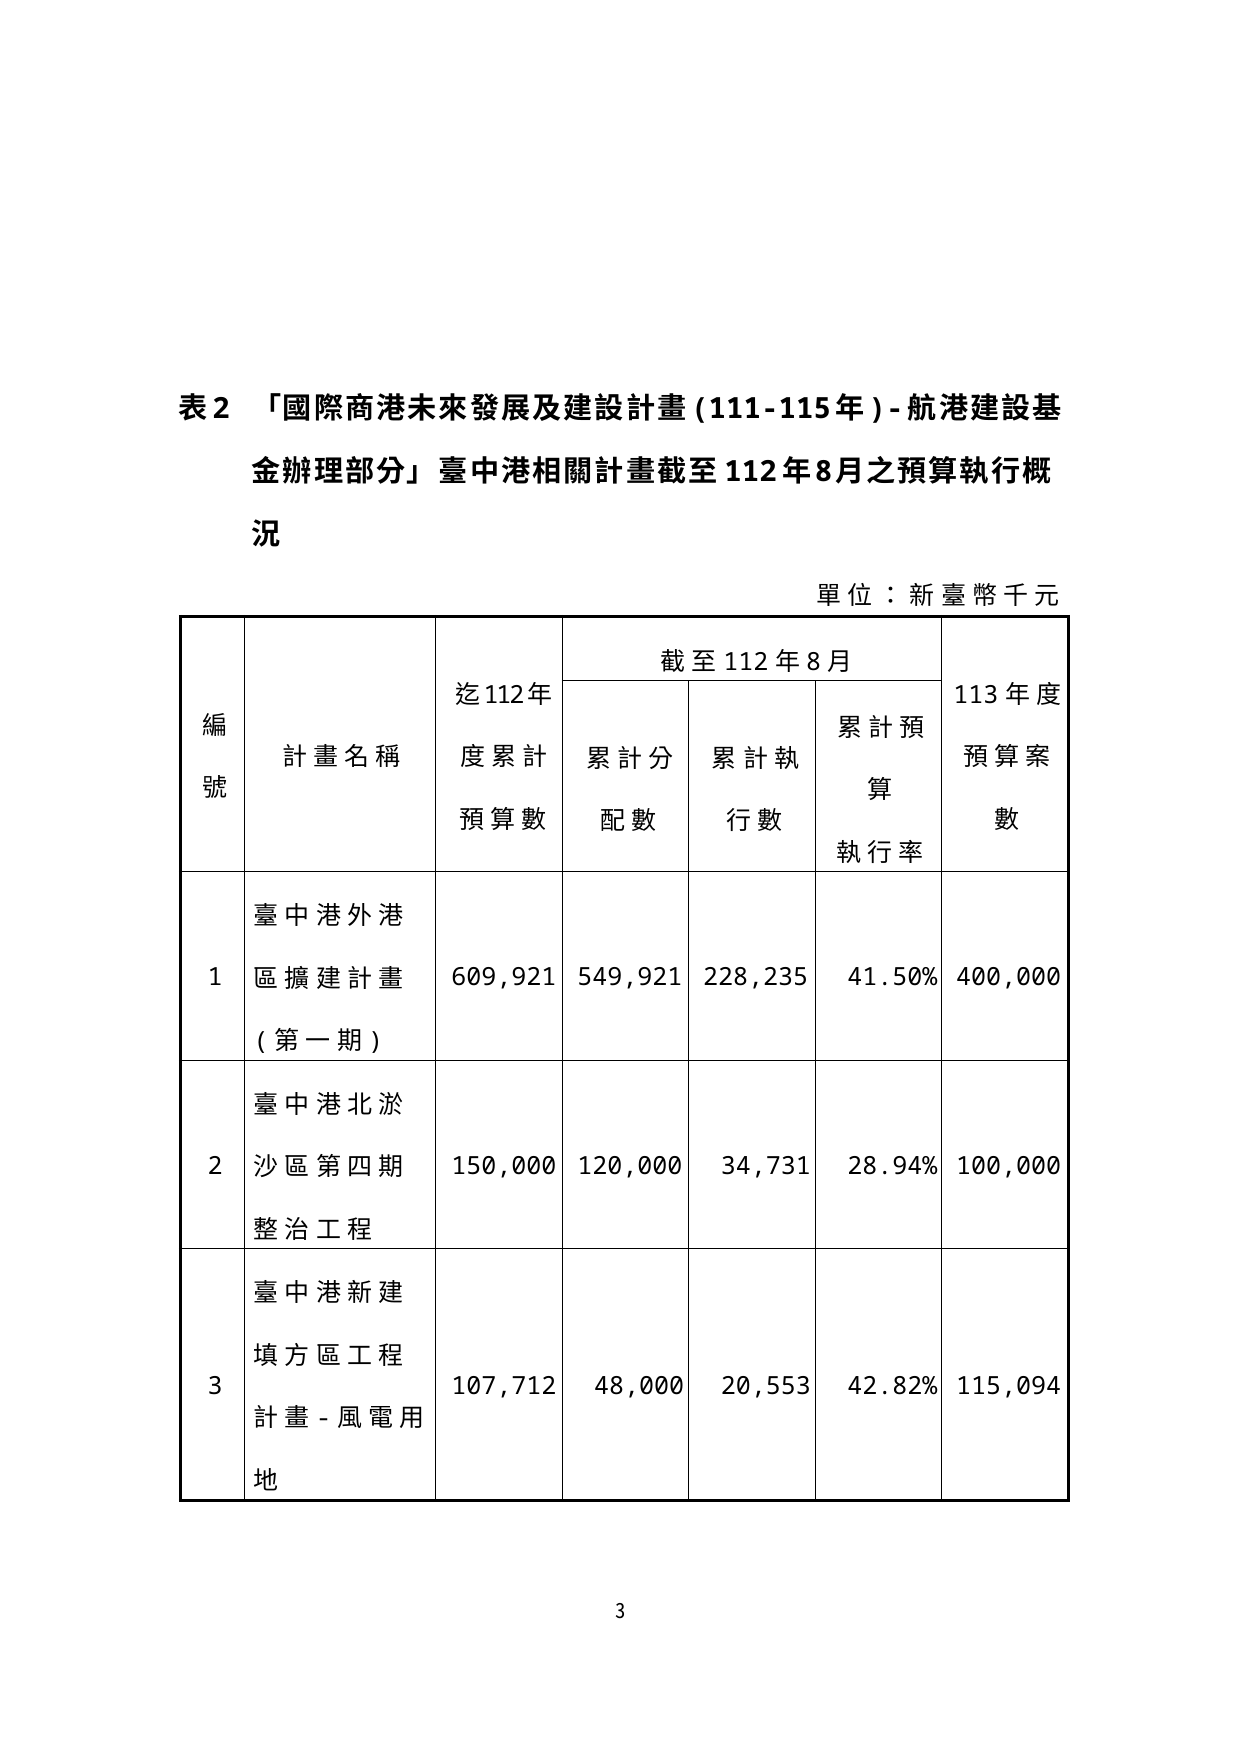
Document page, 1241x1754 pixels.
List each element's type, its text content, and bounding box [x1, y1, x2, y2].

table_cell 609,921 [436, 872, 562, 1059]
table_cell 228,235 [689, 872, 815, 1059]
table_cell 100,000 [942, 1061, 1067, 1248]
table_cell 累計預算 執行率 [816, 681, 941, 871]
table_cell 48,000 [563, 1249, 688, 1499]
table_cell 42.82% [816, 1249, 941, 1499]
table_header 計畫名稱 [245, 618, 435, 871]
table_cell 28.94% [816, 1061, 941, 1248]
table_header 113年度預算案數 [942, 618, 1067, 871]
table_cell 累計執行數 [689, 681, 815, 871]
table_cell 臺中港外港區擴建計畫(第一期) [245, 872, 435, 1059]
table_cell 1 [182, 872, 244, 1059]
text 單位：新臺幣千元 [177, 552, 1063, 615]
table_cell 120,000 [563, 1061, 688, 1248]
table_cell 累計分配數 [563, 681, 688, 871]
table_cell 34,731 [689, 1061, 815, 1248]
table_cell 臺中港新建填方區工程計畫-風電用地 [245, 1249, 435, 1499]
table_cell 2 [182, 1061, 244, 1248]
table_cell 549,921 [563, 872, 688, 1059]
table_cell 臺中港北淤沙區第四期整治工程 [245, 1061, 435, 1248]
table_header 迄112年度累計預算數 [436, 618, 562, 871]
table_cell 107,712 [436, 1249, 562, 1499]
table_cell 150,000 [436, 1061, 562, 1248]
table_cell 41.50% [816, 872, 941, 1059]
table_header 截至112年8月 [563, 618, 941, 680]
table_cell 3 [182, 1249, 244, 1499]
table_cell 400,000 [942, 872, 1067, 1059]
table_cell 115,094 [942, 1249, 1067, 1499]
table_cell 20,553 [689, 1249, 815, 1499]
text 表2 「國際商港未來發展及建設計畫(111-115年)-航港建設基金辦理部分」臺中港相關計畫截至112年8月之預算執行概況 [177, 365, 1063, 552]
table_header 編號 [182, 618, 244, 871]
